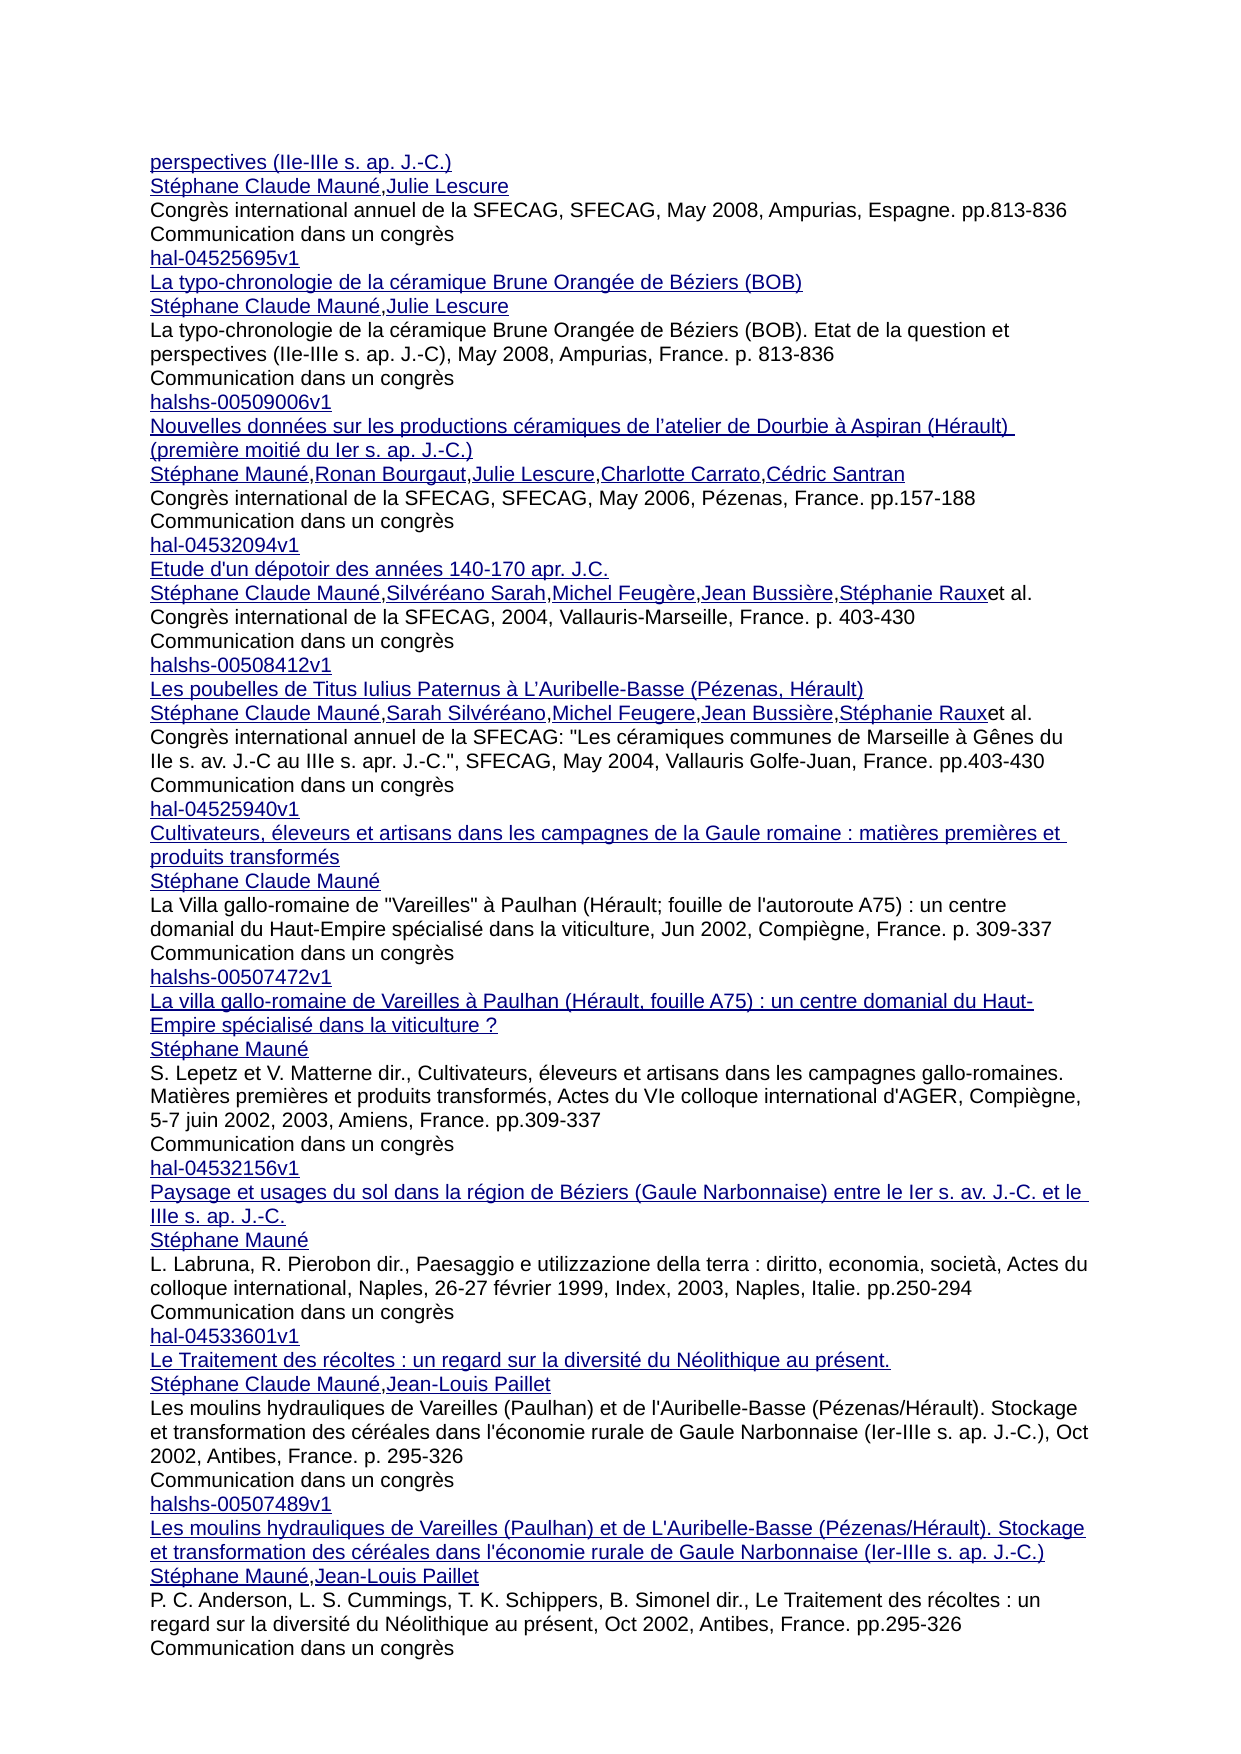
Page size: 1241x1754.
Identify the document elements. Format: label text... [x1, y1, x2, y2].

table_cell Cultivateurs, éleveurs et artisans dans les campagnes de la Gaule romaine : matières premières et produits transformés Stéphane Claude Mauné La Villa gallo-romaine de "Vareilles" à Paulhan (Hérault; fouille de l'autoroute A75) : un centre domanial du Haut-Empire spécialisé dans la viticulture, Jun 2002, Compiègne, France. p. 309-337 Communication dans un congrès halshs-00507472v1 [150, 821, 1090, 988]
table_cell Les poubelles de Titus Iulius Paternus à L’Auribelle-Basse (Pézenas, Hérault) Stéphane Claude Mauné,Sarah Silvéréano,Michel Feugere,Jean Bussière,Stéphanie Rauxet al. Congrès international annuel de la SFECAG: "Les céramiques communes de Marseille à Gênes du IIe s. av. J.-C au IIIe s. apr. J.-C.", SFECAG, May 2004, Vallauris Golfe-Juan, France. pp.403-430 Communication dans un congrès hal-04525940v1 [150, 677, 1090, 821]
table_cell La villa gallo-romaine de Vareilles à Paulhan (Hérault, fouille A75) : un centre domanial du Haut-Empire spécialisé dans la viticulture ? Stéphane Mauné S. Lepetz et V. Matterne dir., Cultivateurs, éleveurs et artisans dans les campagnes gallo-romaines. Matières premières et produits transformés, Actes du VIe colloque international d'AGER, Compiègne, 5-7 juin 2002, 2003, Amiens, France. pp.309-337 Communication dans un congrès hal-04532156v1 [150, 989, 1090, 1180]
table_cell Paysage et usages du sol dans la région de Béziers (Gaule Narbonnaise) entre le Ier s. av. J.-C. et le IIIe s. ap. J.-C. Stéphane Mauné L. Labruna, R. Pierobon dir., Paesaggio e utilizzazione della terra : diritto, economia, società, Actes du colloque international, Naples, 26-27 février 1999, Index, 2003, Naples, Italie. pp.250-294 Communication dans un congrès hal-04533601v1 [150, 1180, 1090, 1348]
table_cell Les moulins hydrauliques de Vareilles (Paulhan) et de L'Auribelle-Basse (Pézenas/Hérault). Stockage et transformation des céréales dans l'économie rurale de Gaule Narbonnaise (Ier-IIIe s. ap. J.-C.) Stéphane Mauné,Jean-Louis Paillet P. C. Anderson, L. S. Cummings, T. K. Schippers, B. Simonel dir., Le Traitement des récoltes : un regard sur la diversité du Néolithique au présent, Oct 2002, Antibes, France. pp.295-326 Communication dans un congrès [150, 1516, 1090, 1659]
table_cell La typo-chronologie de la céramique Brune Orangée de Béziers (BOB) Stéphane Claude Mauné,Julie Lescure La typo-chronologie de la céramique Brune Orangée de Béziers (BOB). Etat de la question et perspectives (IIe-IIIe s. ap. J.-C), May 2008, Ampurias, France. p. 813-836 Communication dans un congrès halshs-00509006v1 [150, 270, 1090, 413]
table_cell Nouvelles données sur les productions céramiques de l’atelier de Dourbie à Aspiran (Hérault) (première moitié du Ier s. ap. J.-C.) Stéphane Mauné,Ronan Bourgaut,Julie Lescure,Charlotte Carrato,Cédric Santran Congrès international de la SFECAG, SFECAG, May 2006, Pézenas, France. pp.157-188 Communication dans un congrès hal-04532094v1 [150, 414, 1090, 557]
table_cell perspectives (IIe-IIIe s. ap. J.-C.) Stéphane Claude Mauné,Julie Lescure Congrès international annuel de la SFECAG, SFECAG, May 2008, Ampurias, Espagne. pp.813-836 Communication dans un congrès hal-04525695v1 [150, 150, 1090, 270]
table_cell Le Traitement des récoltes : un regard sur la diversité du Néolithique au présent. Stéphane Claude Mauné,Jean-Louis Paillet Les moulins hydrauliques de Vareilles (Paulhan) et de l'Auribelle-Basse (Pézenas/Hérault). Stockage et transformation des céréales dans l'économie rurale de Gaule Narbonnaise (Ier-IIIe s. ap. J.-C.), Oct 2002, Antibes, France. p. 295-326 Communication dans un congrès halshs-00507489v1 [150, 1348, 1090, 1516]
table_cell Etude d'un dépotoir des années 140-170 apr. J.C. Stéphane Claude Mauné,Silvéréano Sarah,Michel Feugère,Jean Bussière,Stéphanie Rauxet al. Congrès international de la SFECAG, 2004, Vallauris-Marseille, France. p. 403-430 Communication dans un congrès halshs-00508412v1 [150, 557, 1090, 677]
